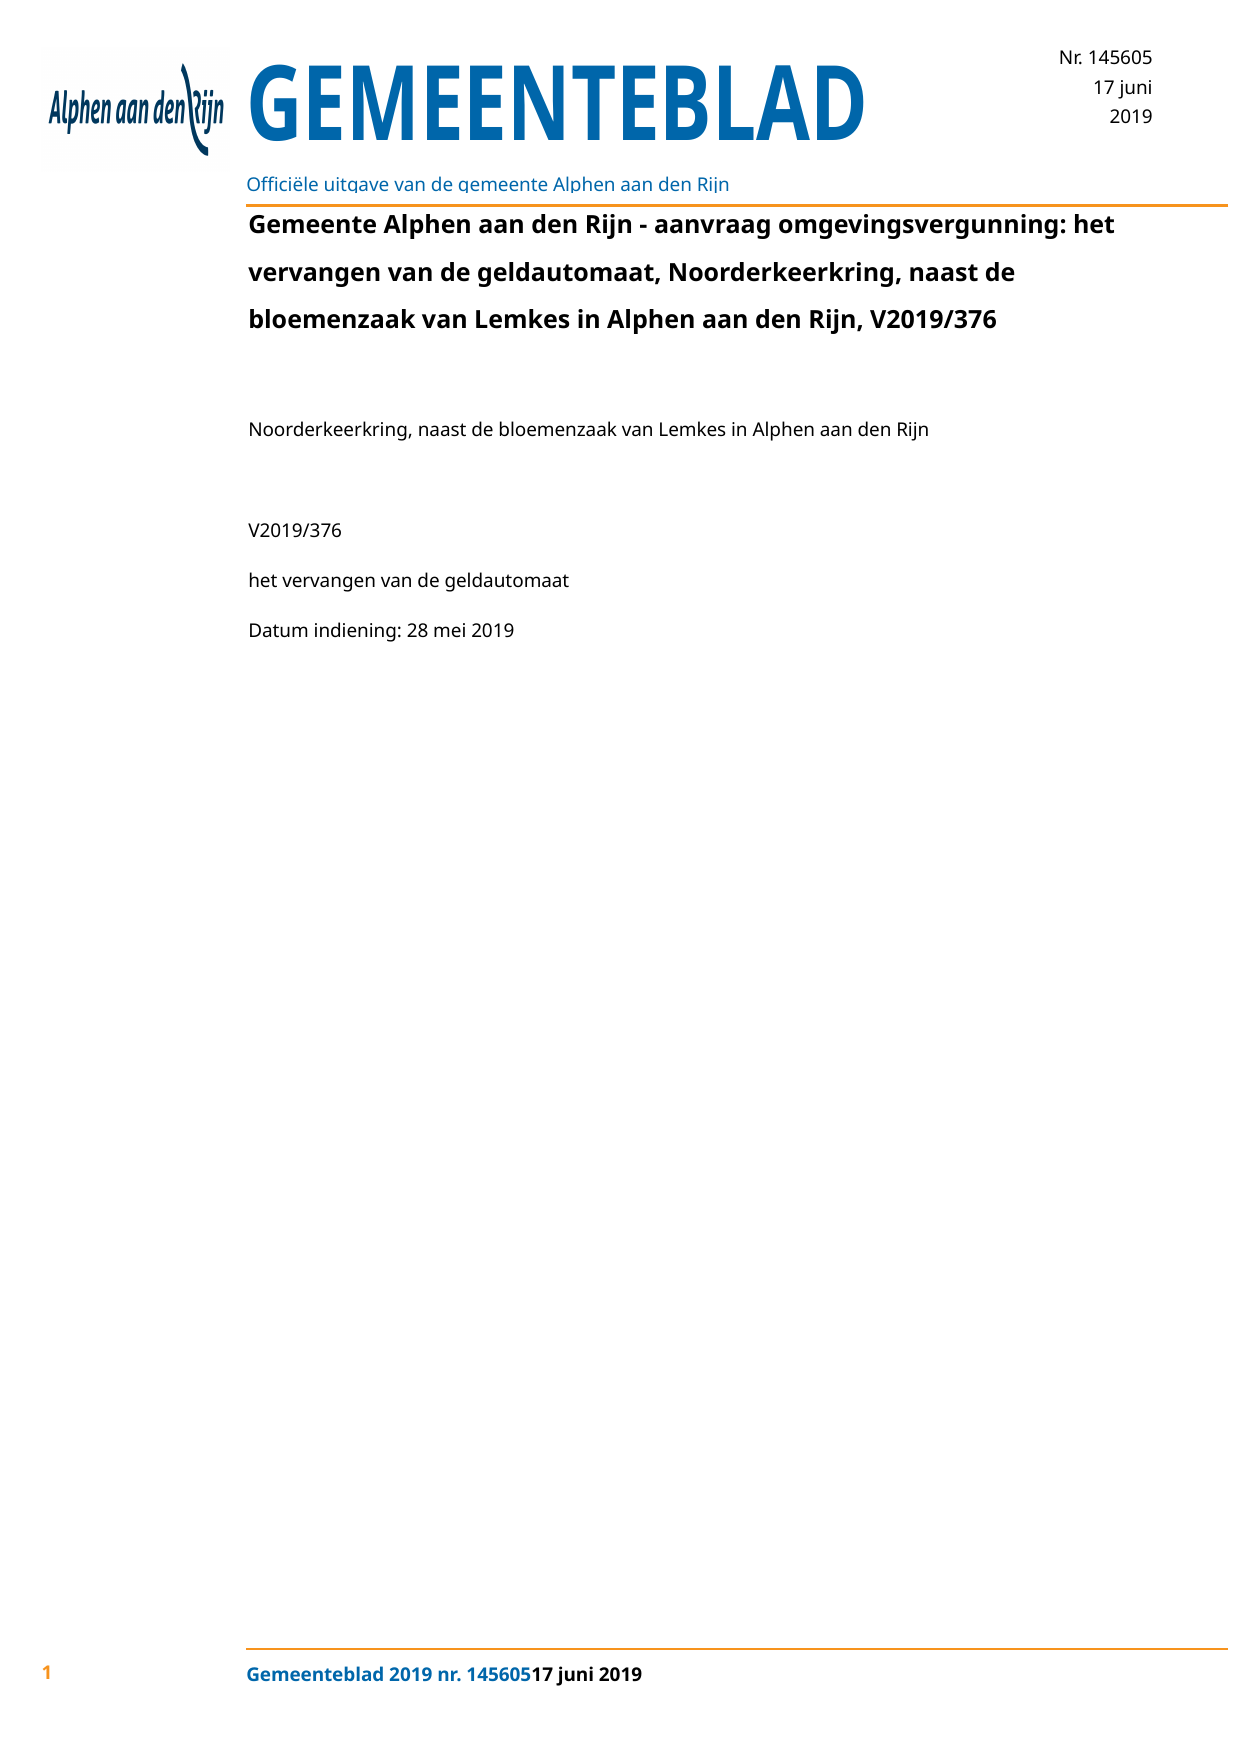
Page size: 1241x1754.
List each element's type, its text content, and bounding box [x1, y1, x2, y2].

text Gemeente Alphen aan den Rijn - aanvraag omgevingsvergunning: het vervangen van de geldautomaat, Noorderkeerkring, naast de bloemenzaak van Lemkes in Alphen aan den Rijn, V2019/376 [248, 207, 1152, 336]
picture [41, 47, 231, 172]
text Datum indiening: 28 mei 2019 [248, 618, 1152, 643]
text het vervangen van de geldautomaat [248, 567, 1152, 593]
text V2019/376 [248, 517, 1152, 542]
text Noorderkeerkring, naast de bloemenzaak van Lemkes in Alphen aan den Rijn [248, 416, 1152, 442]
